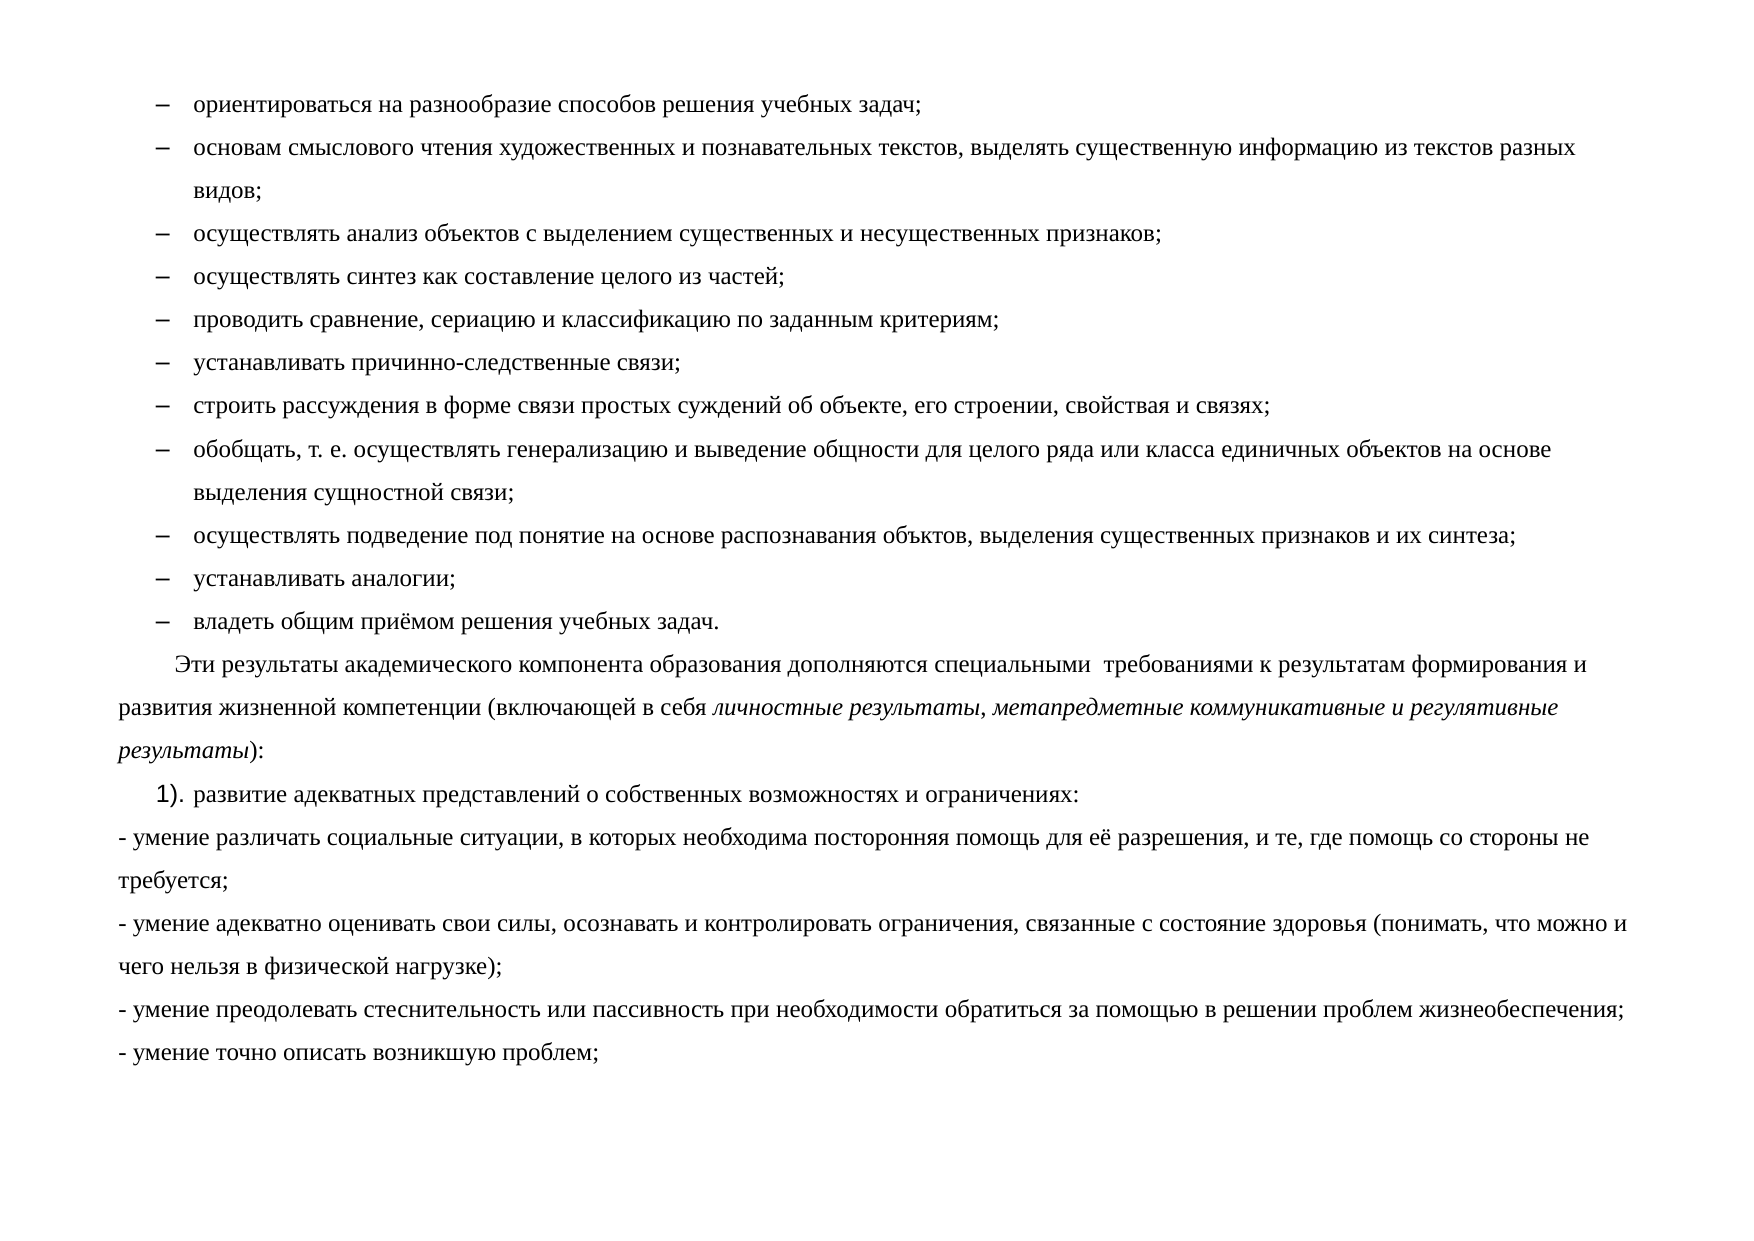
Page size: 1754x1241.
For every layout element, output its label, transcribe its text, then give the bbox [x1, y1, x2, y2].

list владеть общим приёмом решения учебных задач. [156, 606, 1636, 635]
text Эти результаты академического компонента образования дополняются специальными требованиями к результатам формирования и развития жизненной компетенции (включающей в себя личностные результаты, метапредметные коммуникативные и регулятивные результаты): [118, 649, 1636, 764]
list осуществлять синтез как составление целого из частей; [156, 261, 1636, 290]
list основам смыслового чтения художественных и познавательных текстов, выделять существенную информацию из текстов разных видов; [156, 132, 1636, 204]
text - умение адекватно оценивать свои силы, осознавать и контролировать ограничения, связанные с состояние здоровья (понимать, что можно и чего нельзя в физической нагрузке); [118, 908, 1636, 980]
list устанавливать аналогии; [156, 563, 1636, 592]
list обобщать, т. е. осуществлять генерализацию и выведение общности для целого ряда или класса единичных объектов на основе выделения сущностной связи; [156, 434, 1636, 506]
text - умение преодолевать стеснительность или пассивность при необходимости обратиться за помощью в решении проблем жизнеобеспечения; [118, 994, 1636, 1023]
list проводить сравнение, сериацию и классификацию по заданным критериям; [156, 304, 1636, 333]
list устанавливать причинно-следственные связи; [156, 347, 1636, 376]
list осуществлять анализ объектов с выделением существенных и несущественных признаков; [156, 218, 1636, 247]
list развитие адекватных представлений о собственных возможностях и ограничениях: [156, 779, 1636, 807]
text - умение различать социальные ситуации, в которых необходима посторонняя помощь для её разрешения, и те, где помощь со стороны не требуется; [118, 822, 1636, 894]
text - умение точно описать возникшую проблем; [118, 1037, 1636, 1066]
list строить рассуждения в форме связи простых суждений об объекте, его строении, свойствая и связях; [156, 391, 1636, 419]
list осуществлять подведение под понятие на основе распознавания объктов, выделения существенных признаков и их синтеза; [156, 520, 1636, 549]
list ориентироваться на разнообразие способов решения учебных задач; [156, 89, 1636, 117]
